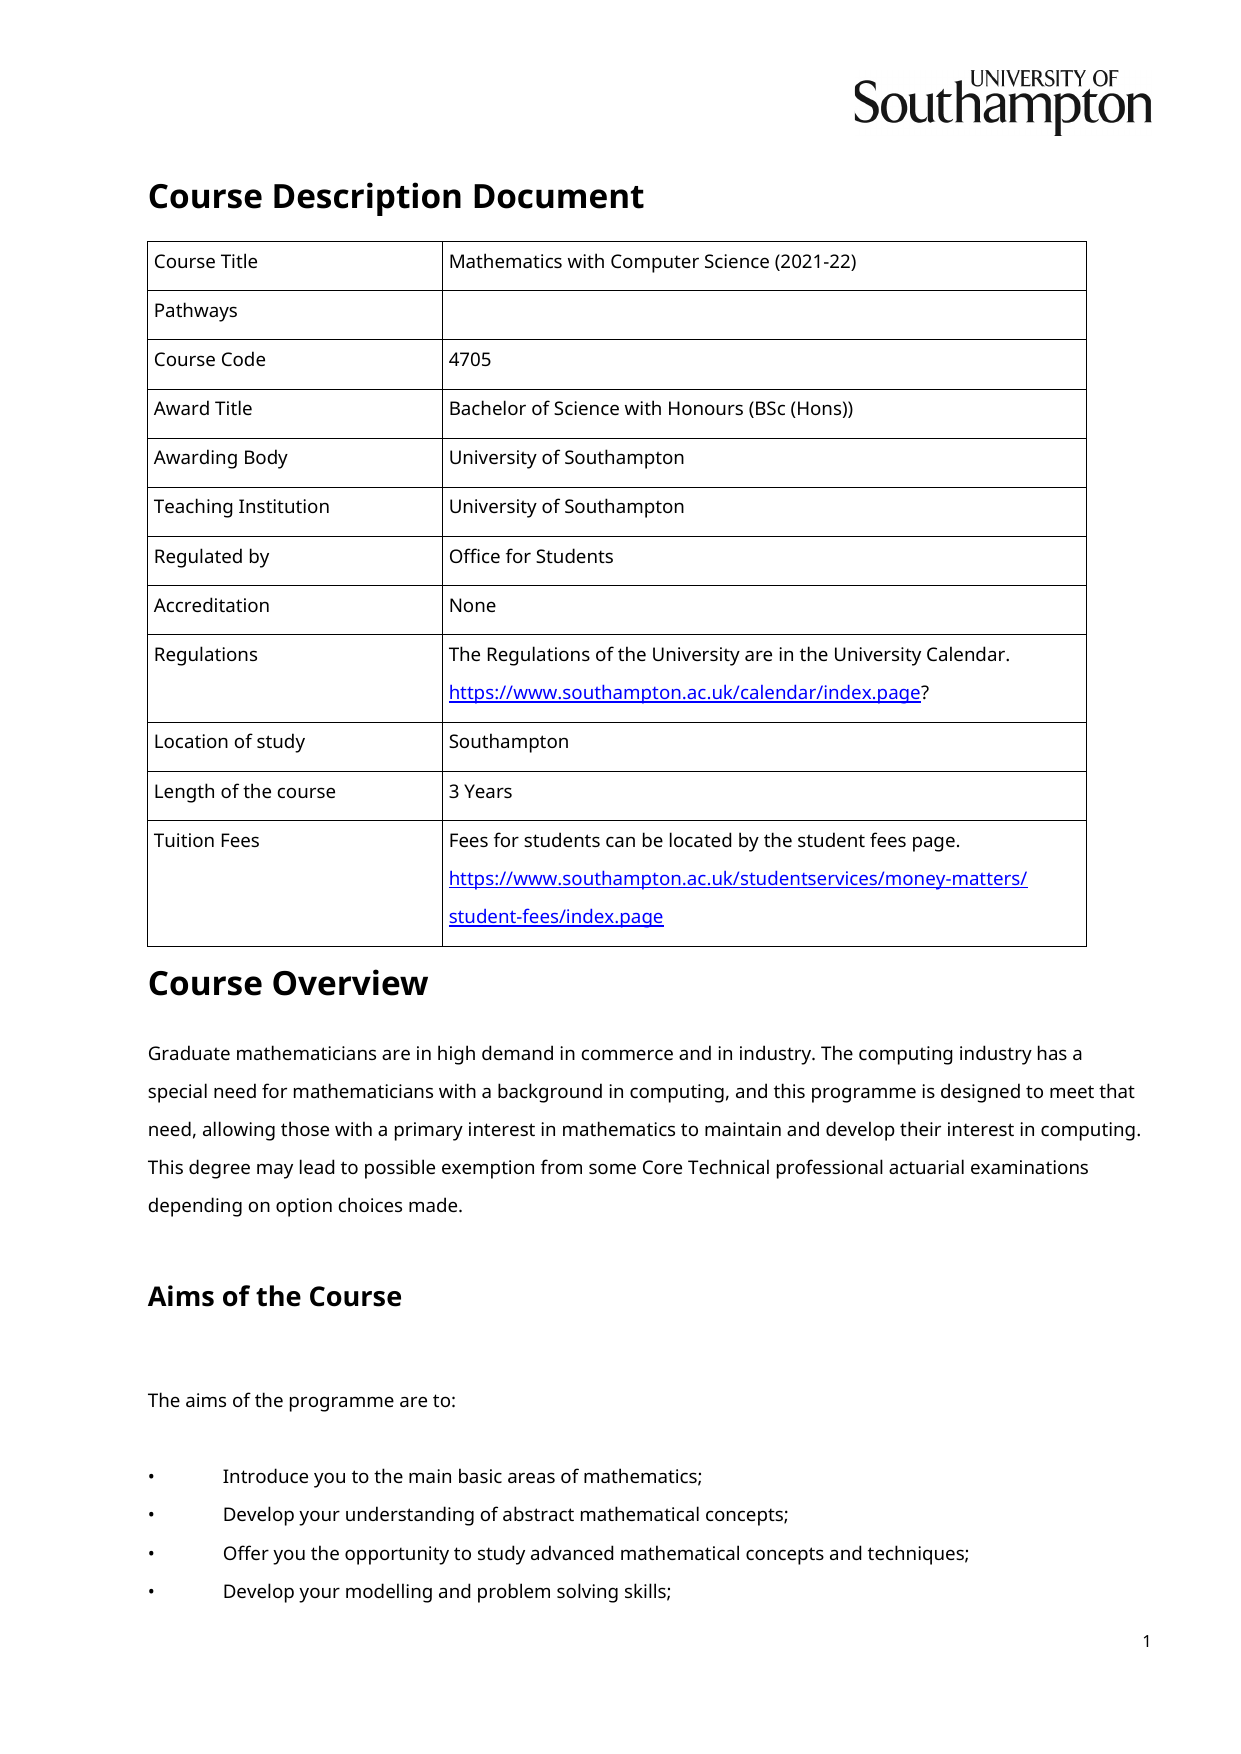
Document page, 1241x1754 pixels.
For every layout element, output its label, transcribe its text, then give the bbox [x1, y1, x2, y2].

table_cell Award Title [148, 390, 442, 438]
subtitle Course Description Document [148, 173, 1152, 218]
subtitle Course Overview [148, 959, 1152, 1005]
table_cell Bachelor of Science with Honours (BSc (Hons)) [443, 390, 1086, 438]
table_cell Tuition Fees [148, 821, 442, 946]
subtitle Aims of the Course [148, 1278, 1152, 1315]
table_cell Teaching Institution [148, 488, 442, 536]
table_cell Accreditation [148, 586, 442, 634]
table_cell Regulated by [148, 537, 442, 585]
table_header Course Title [148, 242, 442, 290]
table_cell Office for Students [443, 537, 1086, 585]
table_cell Pathways [148, 291, 442, 339]
table_cell [443, 291, 1086, 339]
table_cell Fees for students can be located by the student fees page. https://www.southampton.ac.uk/studentservices/money-matters/student-fees/index.page [443, 821, 1086, 946]
table_cell 4705 [443, 340, 1086, 388]
table_cell Course Code [148, 340, 442, 388]
text Graduate mathematicians are in high demand in commerce and in industry. The computing industry has a special need for mathematicians with a background in computing, and this programme is designed to meet that need, allowing those with a primary interest in mathematics to maintain and develop their interest in computing. This degree may lead to possible exemption from some Core Technical professional actuarial examinations depending on option choices made. [148, 1040, 1145, 1218]
table_cell 3 Years [443, 772, 1086, 820]
table_cell University of Southampton [443, 488, 1086, 536]
table_cell None [443, 586, 1086, 634]
table_cell Southampton [443, 723, 1086, 771]
table_cell The Regulations of the University are in the University Calendar. https://www.southampton.ac.uk/calendar/index.page? [443, 635, 1086, 722]
table_cell Regulations [148, 635, 442, 722]
table_cell Awarding Body [148, 439, 442, 487]
table_cell University of Southampton [443, 439, 1086, 487]
text The aims of the programme are to: • Introduce you to the main basic areas of mathematics; • Develop your understanding of abstract mathematical concepts; • Offer you the opportunity to study advanced mathematical concepts and techniques; • Develop your modelling and problem solving skills; [148, 1387, 1152, 1604]
table_header Mathematics with Computer Science (2021-22) [443, 242, 1086, 290]
table_cell Length of the course [148, 772, 442, 820]
table_cell Location of study [148, 723, 442, 771]
